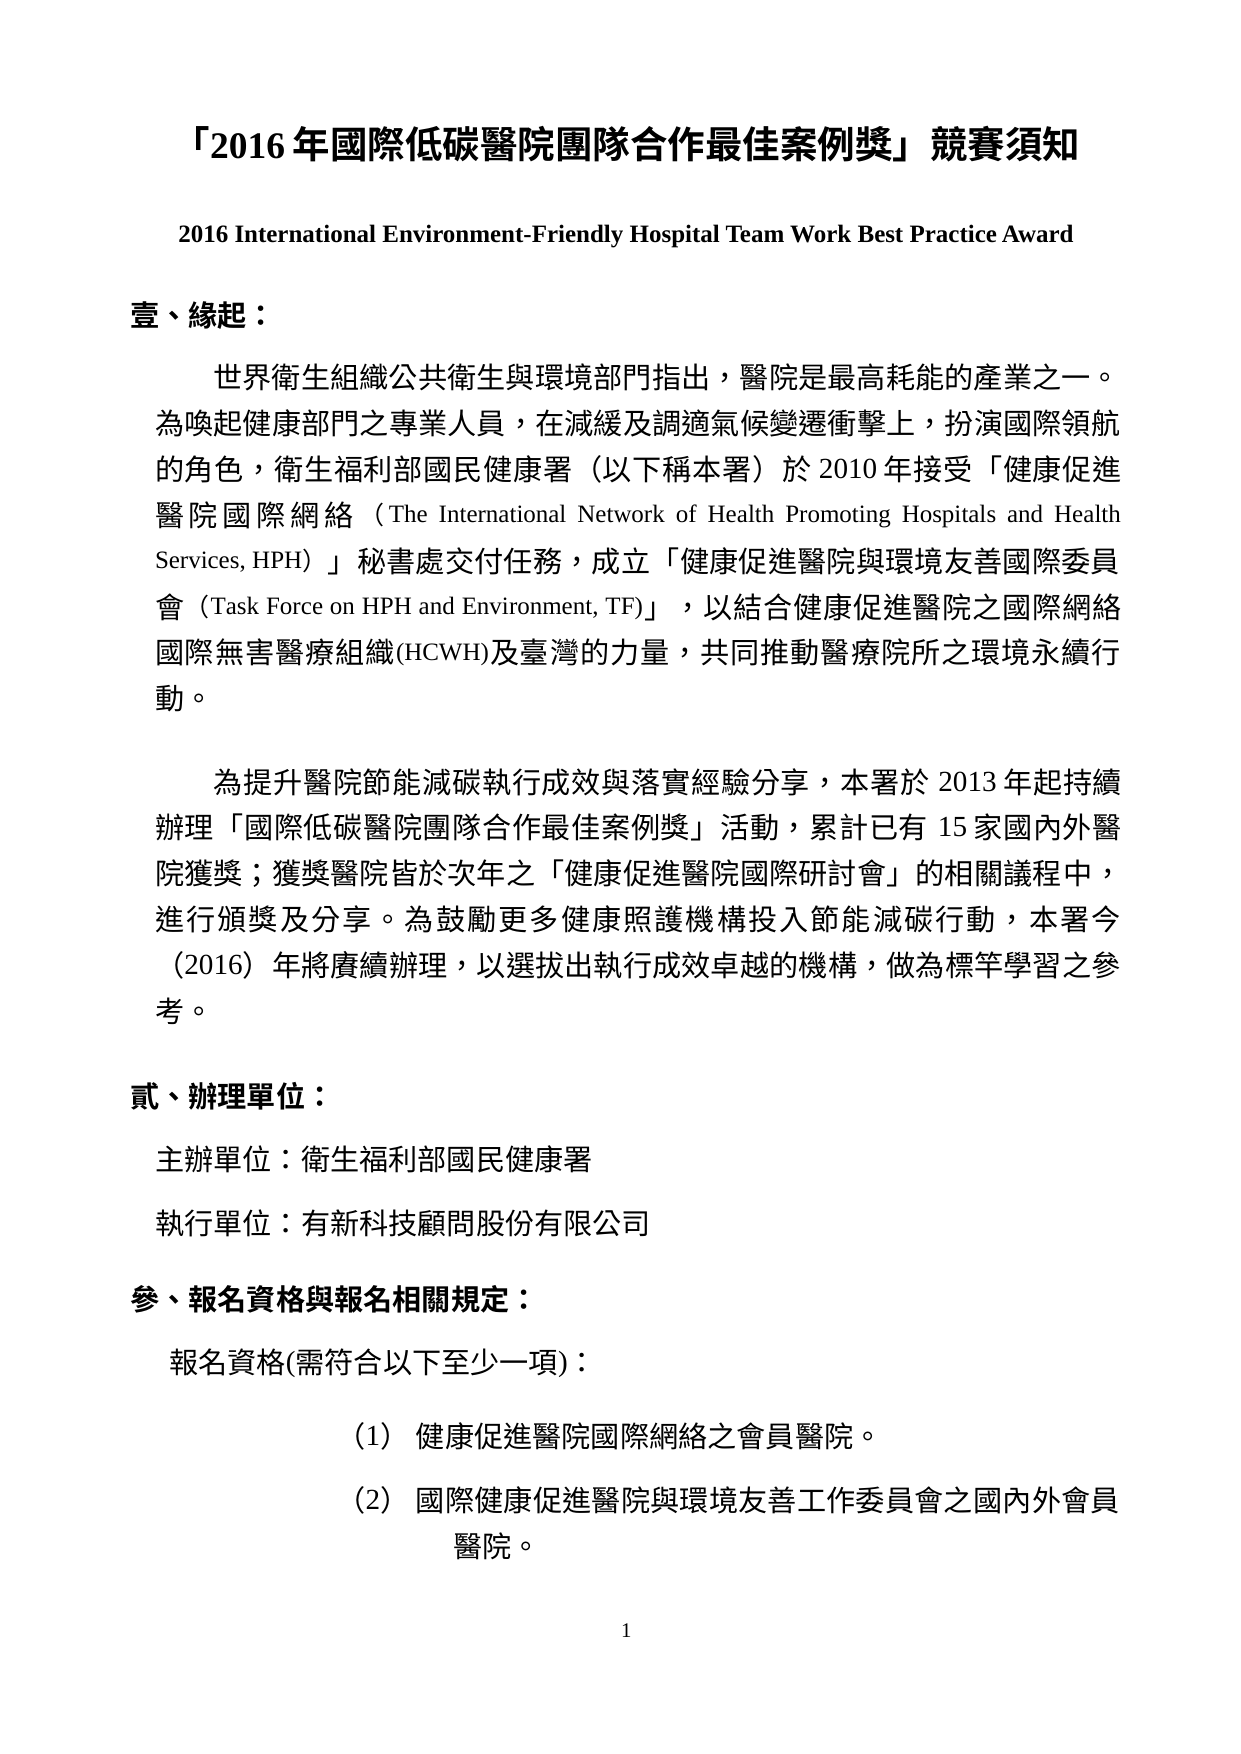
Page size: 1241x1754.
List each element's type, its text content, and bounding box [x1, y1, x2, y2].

text 執行單位：有新科技顧問股份有限公司 [155, 1199, 1122, 1245]
text 主辦單位：衛生福利部國民健康署 [155, 1134, 1122, 1180]
text 「2016年國際低碳醫院團隊合作最佳案例獎」競賽須知 [130, 122, 1122, 168]
list 國際健康促進醫院與環境友善工作委員會之國內外會員醫院。 [330, 1476, 1122, 1568]
text 為提升醫院節能減碳執行成效與落實經驗分享，本署於2013年起持續辦理「國際低碳醫院團隊合作最佳案例獎」活動，累計已有15家國內外醫院獲獎；獲獎醫院皆於次年之「健康促進醫院國際研討會」的相關議程中，進行頒獎及分享。為鼓勵更多健康照護機構投入節能減碳行動，本署今（2016）年將賡續辦理，以選拔出執行成效卓越的機構，做為標竿學習之參考。 [155, 757, 1122, 1032]
text 世界衛生組織公共衛生與環境部門指出，醫院是最高耗能的產業之一。為喚起健康部門之專業人員，在減緩及調適氣候變遷衝擊上，扮演國際領航的角色，衛生福利部國民健康署（以下稱本署）於2010年接受「健康促進醫院國際網絡（The International Network of Health Promoting Hospitals and Health Services, HPH）」秘書處交付任務，成立「健康促進醫院與環境友善國際委員會（Task Force on HPH and Environment, TF)」，以結合健康促進醫院之國際網絡、國際無害醫療組織(HCWH)及臺灣的力量，共同推動醫療院所之環境永續行動。 [155, 353, 1122, 720]
text 壹、緣起： [130, 289, 1122, 334]
text 貳、辦理單位： [130, 1070, 1122, 1116]
list 健康促進醫院國際網絡之會員醫院。 [330, 1412, 1122, 1457]
text 報名資格(需符合以下至少一項)： [169, 1338, 1122, 1383]
text 參、報名資格與報名相關規定： [130, 1273, 1122, 1319]
text 2016 International Environment-Friendly Hospital Team Work Best Practice Award [130, 205, 1122, 251]
